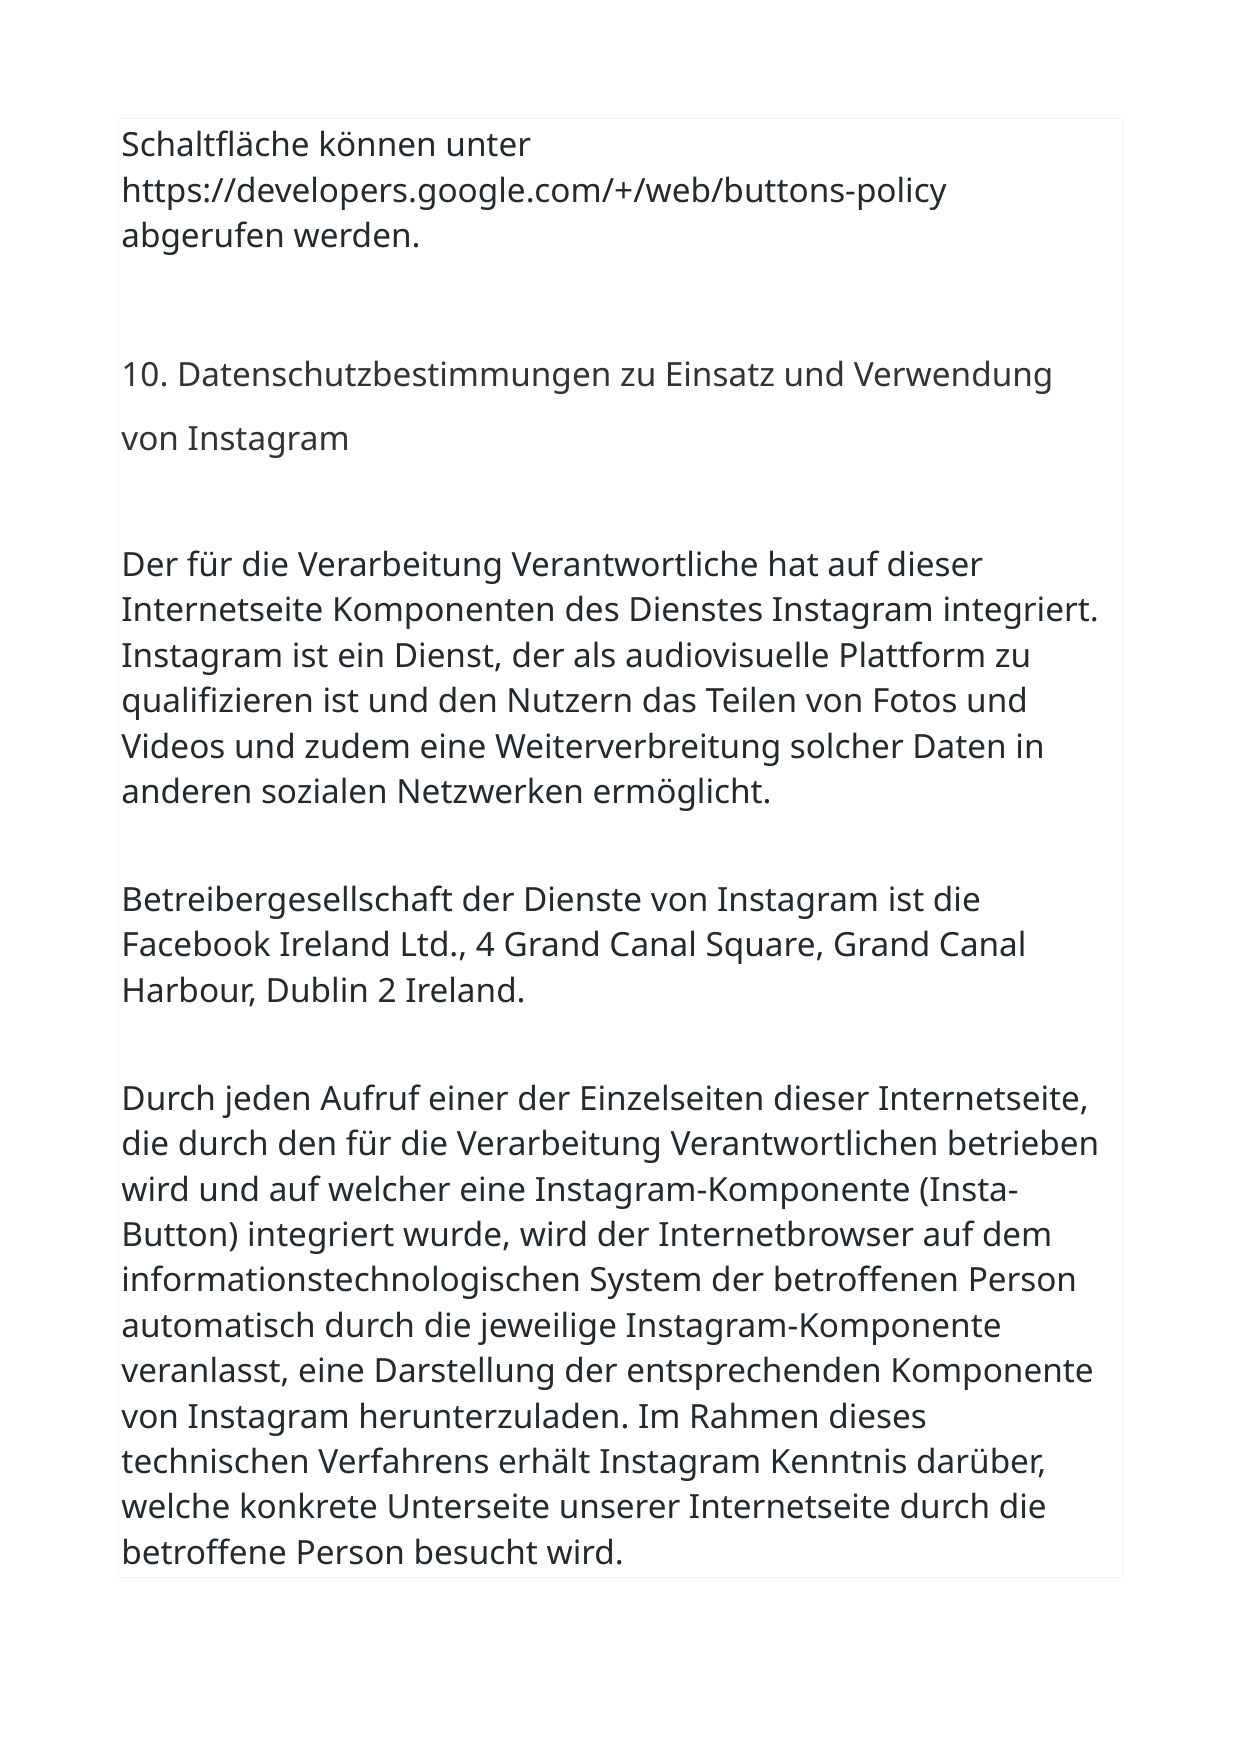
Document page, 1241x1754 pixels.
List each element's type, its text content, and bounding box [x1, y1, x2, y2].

text Der für die Verarbeitung Verantwortliche hat auf dieser Internetseite Komponenten des Dienstes Instagram integriert. Instagram ist ein Dienst, der als audiovisuelle Plattform zu qualifizieren ist und den Nutzern das Teilen von Fotos und Videos und zudem eine Weiterverbreitung solcher Daten in anderen sozialen Netzwerken ermöglicht. [119, 538, 1122, 813]
text Durch jeden Aufruf einer der Einzelseiten dieser Internetseite, die durch den für die Verarbeitung Verantwortlichen betrieben wird und auf welcher eine Instagram-Komponente (Insta-Button) integriert wurde, wird der Internetbrowser auf dem informationstechnologischen System der betroffenen Person automatisch durch die jeweilige Instagram-Komponente veranlasst, eine Darstellung der entsprechenden Komponente von Instagram herunterzuladen. Im Rahmen dieses technischen Verfahrens erhält Instagram Kenntnis darüber, welche konkrete Unterseite unserer Internetseite durch die betroffene Person besucht wird. [119, 1071, 1122, 1577]
text Schaltfläche können unter https://developers.google.com/+/web/buttons-policy abgerufen werden. [119, 119, 1122, 257]
text Betreibergesellschaft der Dienste von Instagram ist die Facebook Ireland Ltd., 4 Grand Canal Square, Grand Canal Harbour, Dublin 2 Ireland. [119, 873, 1122, 1012]
subtitle 10. Datenschutzbestimmungen zu Einsatz und Verwendung von Instagram [119, 348, 1122, 460]
